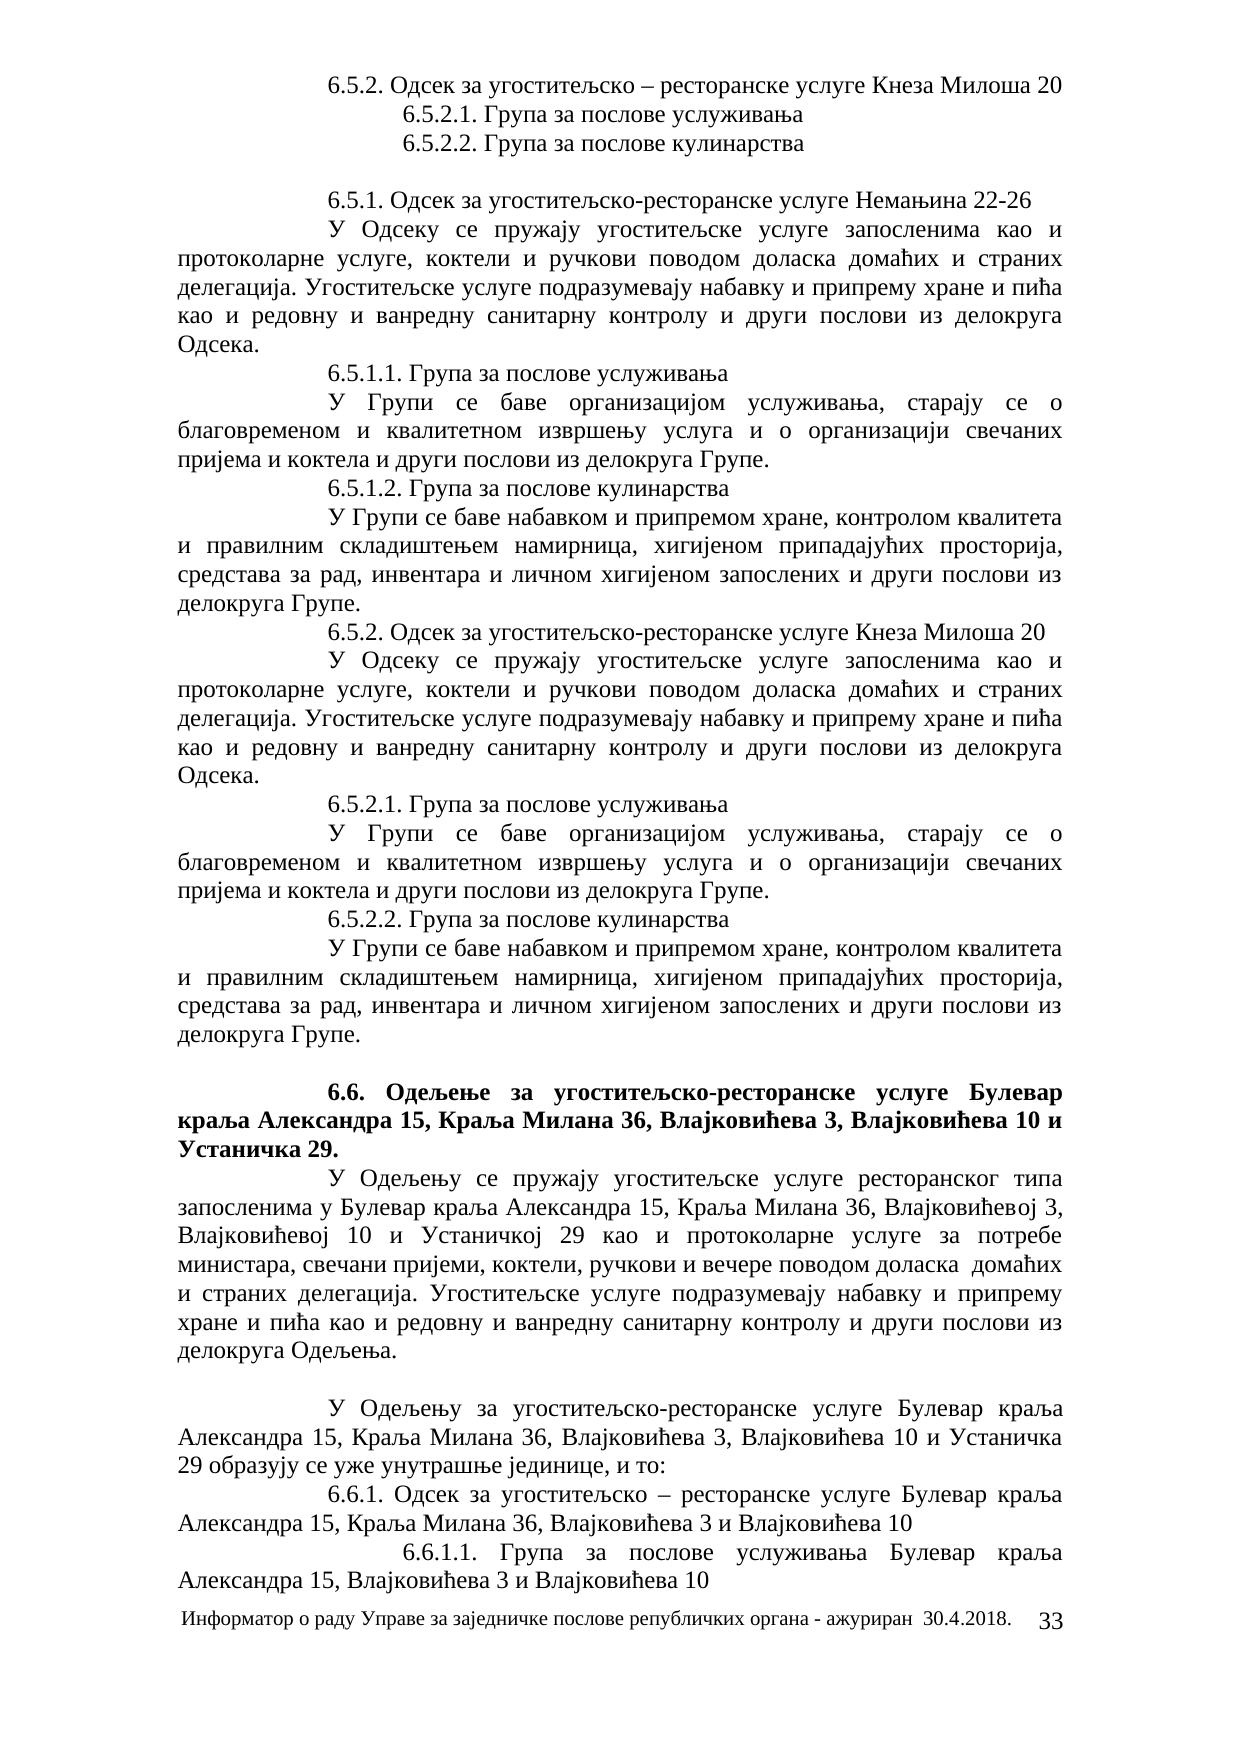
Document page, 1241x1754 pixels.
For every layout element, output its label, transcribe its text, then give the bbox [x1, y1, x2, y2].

text У Одсеку се пружају угоститељске услуге запосленима као и протоколарне услуге, коктели и ручкови поводом доласка домаћих и страних делегација. Угоститељске услуге подразумевају набавку и припрему хране и пића као и редовну и ванредну санитарну контролу и други послови из делокруга Одсека. [177, 214, 1063, 358]
text У Одсеку се пружају угоститељске услуге запосленима као и протоколарне услуге, коктели и ручкови поводом доласка домаћих и страних делегација. Угоститељске услуге подразумевају набавку и припрему хране и пића као и редовну и ванредну санитарну контролу и други послови из делокруга Одсека. [177, 645, 1063, 789]
text 6.5.2.2. Група за послове кулинарства [177, 128, 1063, 157]
text У Одељењу се пружају угоститељске услуге ресторанског типа запосленима у Булевар краља Александра 15, Краља Милана 36, Влајковићевoj 3, Влајковићевој 10 и Устаничкој 29 као и протоколарне услуге за потребе министара, свечани пријеми, коктели, ручкови и вечере поводом доласка домаћих и страних делегација. Угоститељске услуге подразумевају набавку и припрему хране и пића као и редовну и ванредну санитарну контролу и други послови из делокруга Одељења. [177, 1163, 1063, 1364]
text 6.5.1.2. Група за послове кулинарства [177, 473, 1063, 502]
text 6.5.2.1. Група за послове услуживања [177, 99, 1063, 128]
text У Групи се баве организацијом услуживања, старају се о благовременом и квалитетном извршењу услуга и о организацији свечаних пријема и коктела и други послови из делокруга Групе. [177, 818, 1063, 904]
text У Групи се баве набавком и припремом хране, контролом квалитета и правилним складиштењем намирница, хигијеном припадајућих просторија, средстава за рад, инвентара и личном хигијеном запослених и други послови из делокруга Групе. [177, 502, 1063, 617]
text У Одељењу за угоститељско-ресторанске услуге Булевар краља Александра 15, Краља Милана 36, Влајковићева 3, Влајковићева 10 и Устаничка 29 образују се уже унутрашње јединице, и то: [177, 1393, 1063, 1479]
text 6.5.1. Одсек за угоститељско-ресторанске услуге Немањина 22-26 [177, 185, 1063, 214]
text 6.5.2. Одсек за угоститељско – ресторанске услуге Кнеза Милоша 20 [177, 70, 1081, 99]
text 6.5.2.1. Група за послове услуживања [177, 789, 1063, 818]
text 6.6.1.1. Група за послове услуживања Булевар краља Александра 15, Влајковићева 3 и Влајковићева 10 [177, 1537, 1063, 1594]
text У Групи се баве набавком и припремом хране, контролом квалитета и правилним складиштењем намирница, хигијеном припадајућих просторија, средстава за рад, инвентара и личном хигијеном запослених и други послови из делокруга Групе. [177, 933, 1063, 1048]
text 6.5.2.2. Група за послове кулинарства [177, 904, 1063, 933]
text У Групи се баве организацијом услуживања, старају се о благовременом и квалитетном извршењу услуга и о организацији свечаних пријема и коктела и други послови из делокруга Групе. [177, 387, 1063, 473]
text 6.5.2. Одсек за угоститељско-ресторанске услуге Кнеза Милоша 20 [177, 617, 1063, 645]
text 6.5.1.1. Група за послове услуживања [177, 358, 1063, 387]
text 6.6. Одељење за угоститељско-ресторанске услуге Булевар краља Александра 15, Краља Милана 36, Влајковићева 3, Влајковићева 10 и Устаничка 29. [177, 1077, 1063, 1163]
text 6.6.1. Одсек за угоститељско – ресторанске услуге Булевар краља Александра 15, Краља Милана 36, Влајковићева 3 и Влајковићева 10 [177, 1479, 1063, 1537]
